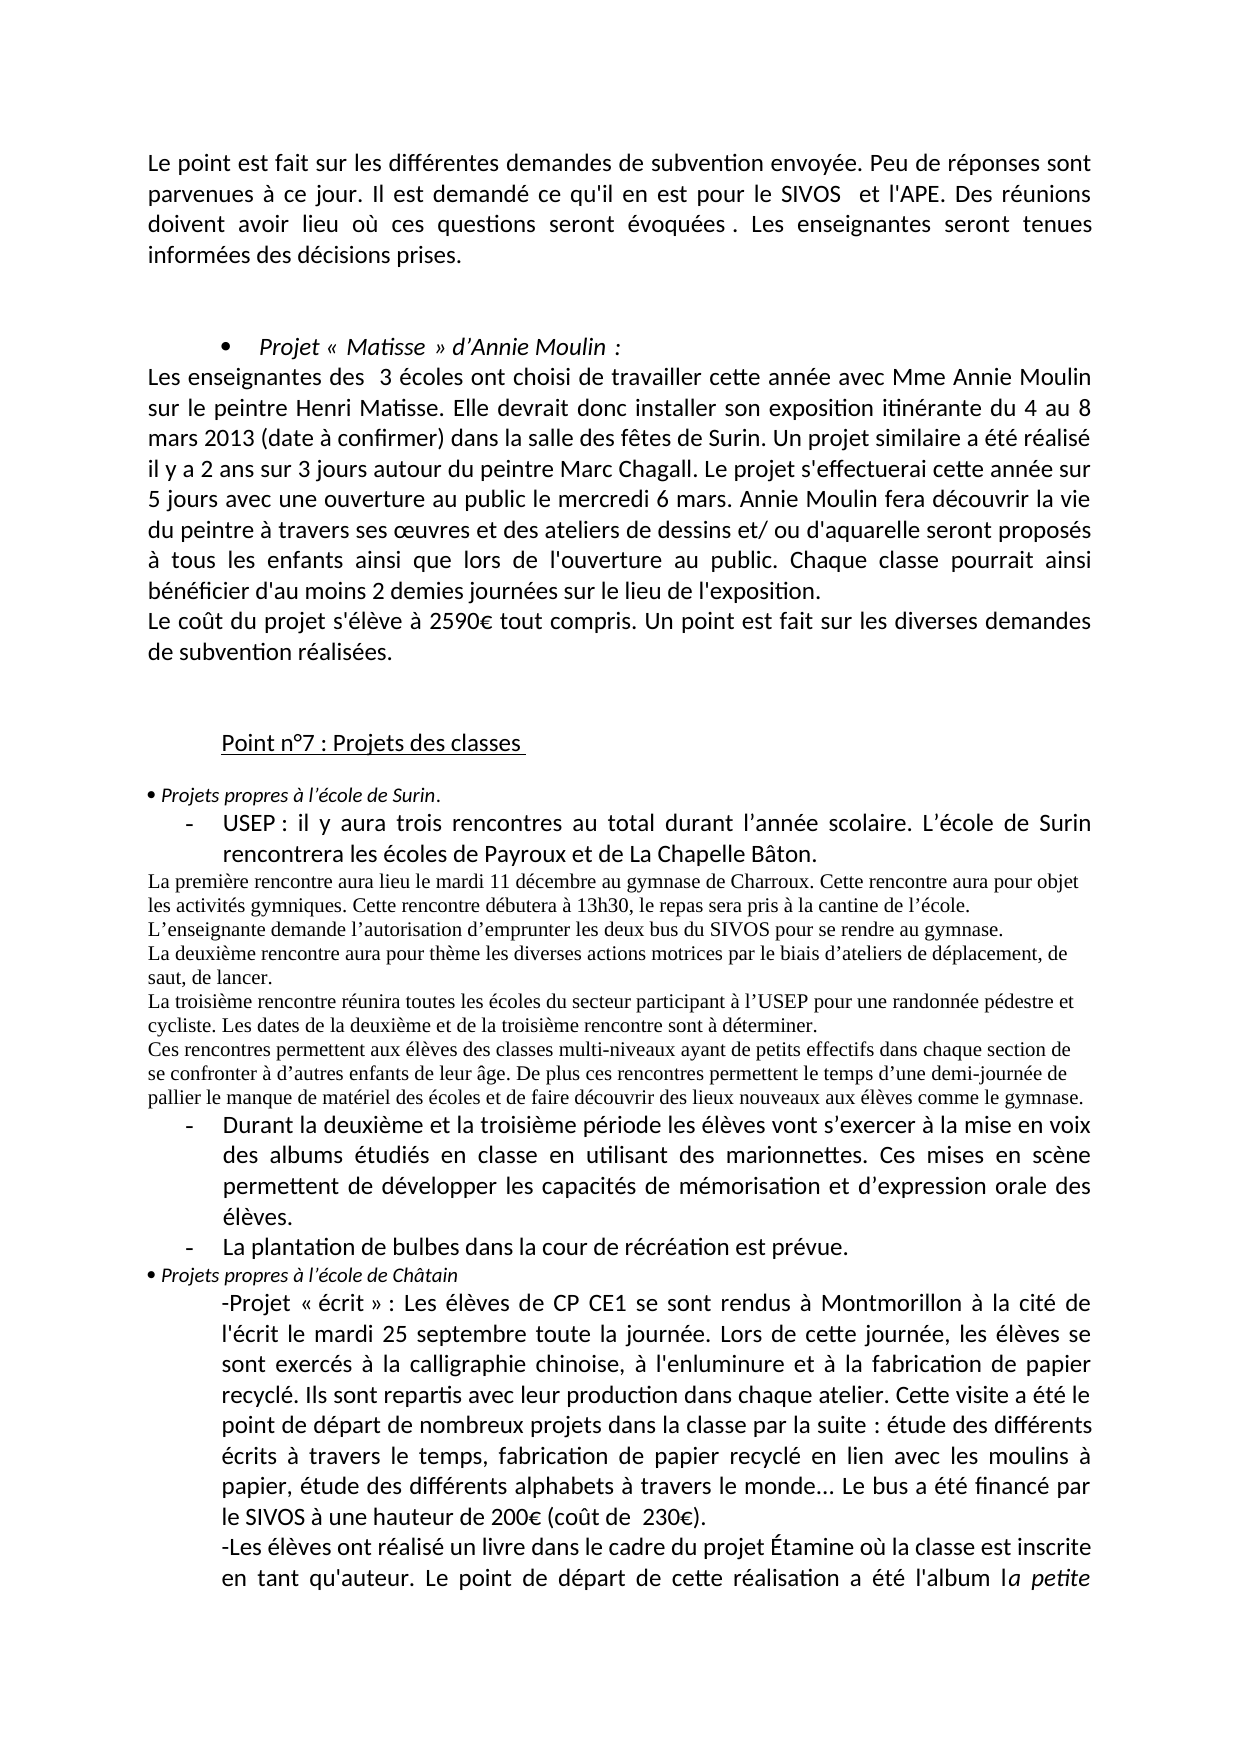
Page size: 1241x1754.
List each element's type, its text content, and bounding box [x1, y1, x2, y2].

text La deuxième rencontre aura pour thème les diverses actions motrices par le biais d’ateliers de déplacement, de saut, de lancer. [148, 941, 1093, 989]
text Le coût du projet s'élève à 2590€ tout compris. Un point est fait sur les diverses demandes de subvention réalisées. [148, 605, 1093, 666]
text  Projets propres à l’école de Surin. [148, 782, 1093, 807]
list -Les élèves ont réalisé un livre dans le cadre du projet Étamine où la classe est inscrite en tant qu'auteur. Le point de départ de cette réalisation a été l'album la petite [221, 1531, 1093, 1592]
text La première rencontre aura lieu le mardi 11 décembre au gymnase de Charroux. Cette rencontre aura pour objet les activités gymniques. Cette rencontre débutera à 13h30, le repas sera pris à la cantine de l’école. L’enseignante demande l’autorisation d’emprunter les deux bus du SIVOS pour se rendre au gymnase. [148, 868, 1093, 941]
text La troisième rencontre réunira toutes les écoles du secteur participant à l’USEP pour une randonnée pédestre et cycliste. Les dates de la deuxième et de la troisième rencontre sont à déterminer. [148, 989, 1093, 1037]
text  Projets propres à l’école de Châtain [148, 1262, 1093, 1287]
list Projet « Matisse » d’Annie Moulin : [221, 331, 1093, 361]
list Durant la deuxième et la troisième période les élèves vont s’exercer à la mise en voix des albums étudiés en classe en utilisant des marionnettes. Ces mises en scène permettent de développer les capacités de mémorisation et d’expression orale des élèves. [185, 1109, 1093, 1231]
text Ces rencontres permettent aux élèves des classes multi-niveaux ayant de petits effectifs dans chaque section de se confronter à d’autres enfants de leur âge. De plus ces rencontres permettent le temps d’une demi-journée de pallier le manque de matériel des écoles et de faire découvrir des lieux nouveaux aux élèves comme le gymnase. [148, 1037, 1093, 1109]
list La plantation de bulbes dans la cour de récréation est prévue. [185, 1231, 1093, 1262]
text Le point est fait sur les différentes demandes de subvention envoyée. Peu de réponses sont parvenues à ce jour. Il est demandé ce qu'il en est pour le SIVOS et l'APE. Des réunions doivent avoir lieu où ces questions seront évoquées . Les enseignantes seront tenues informées des décisions prises. [148, 148, 1093, 270]
text -Projet « écrit » : Les élèves de CP CE1 se sont rendus à Montmorillon à la cité de l'écrit le mardi 25 septembre toute la journée. Lors de cette journée, les élèves se sont exercés à la calligraphie chinoise, à l'enluminure et à la fabrication de papier recyclé. Ils sont repartis avec leur production dans chaque atelier. Cette visite a été le point de départ de nombreux projets dans la classe par la suite : étude des différents écrits à travers le temps, fabrication de papier recyclé en lien avec les moulins à papier, étude des différents alphabets à travers le monde... Le bus a été financé par le SIVOS à une hauteur de 200€ (coût de 230€). [221, 1287, 1093, 1531]
text Les enseignantes des 3 écoles ont choisi de travailler cette année avec Mme Annie Moulin sur le peintre Henri Matisse. Elle devrait donc installer son exposition itinérante du 4 au 8 mars 2013 (date à confirmer) dans la salle des fêtes de Surin. Un projet similaire a été réalisé il y a 2 ans sur 3 jours autour du peintre Marc Chagall. Le projet s'effectuerai cette année sur 5 jours avec une ouverture au public le mercredi 6 mars. Annie Moulin fera découvrir la vie du peintre à travers ses œuvres et des ateliers de dessins et/ ou d'aquarelle seront proposés à tous les enfants ainsi que lors de l'ouverture au public. Chaque classe pourrait ainsi bénéficier d'au moins 2 demies journées sur le lieu de l'exposition. [148, 361, 1093, 605]
list USEP : il y aura trois rencontres au total durant l’année scolaire. L’école de Surin rencontrera les écoles de Payroux et de La Chapelle Bâton. [185, 807, 1093, 868]
text Point n°7 : Projets des classes [148, 727, 1093, 758]
